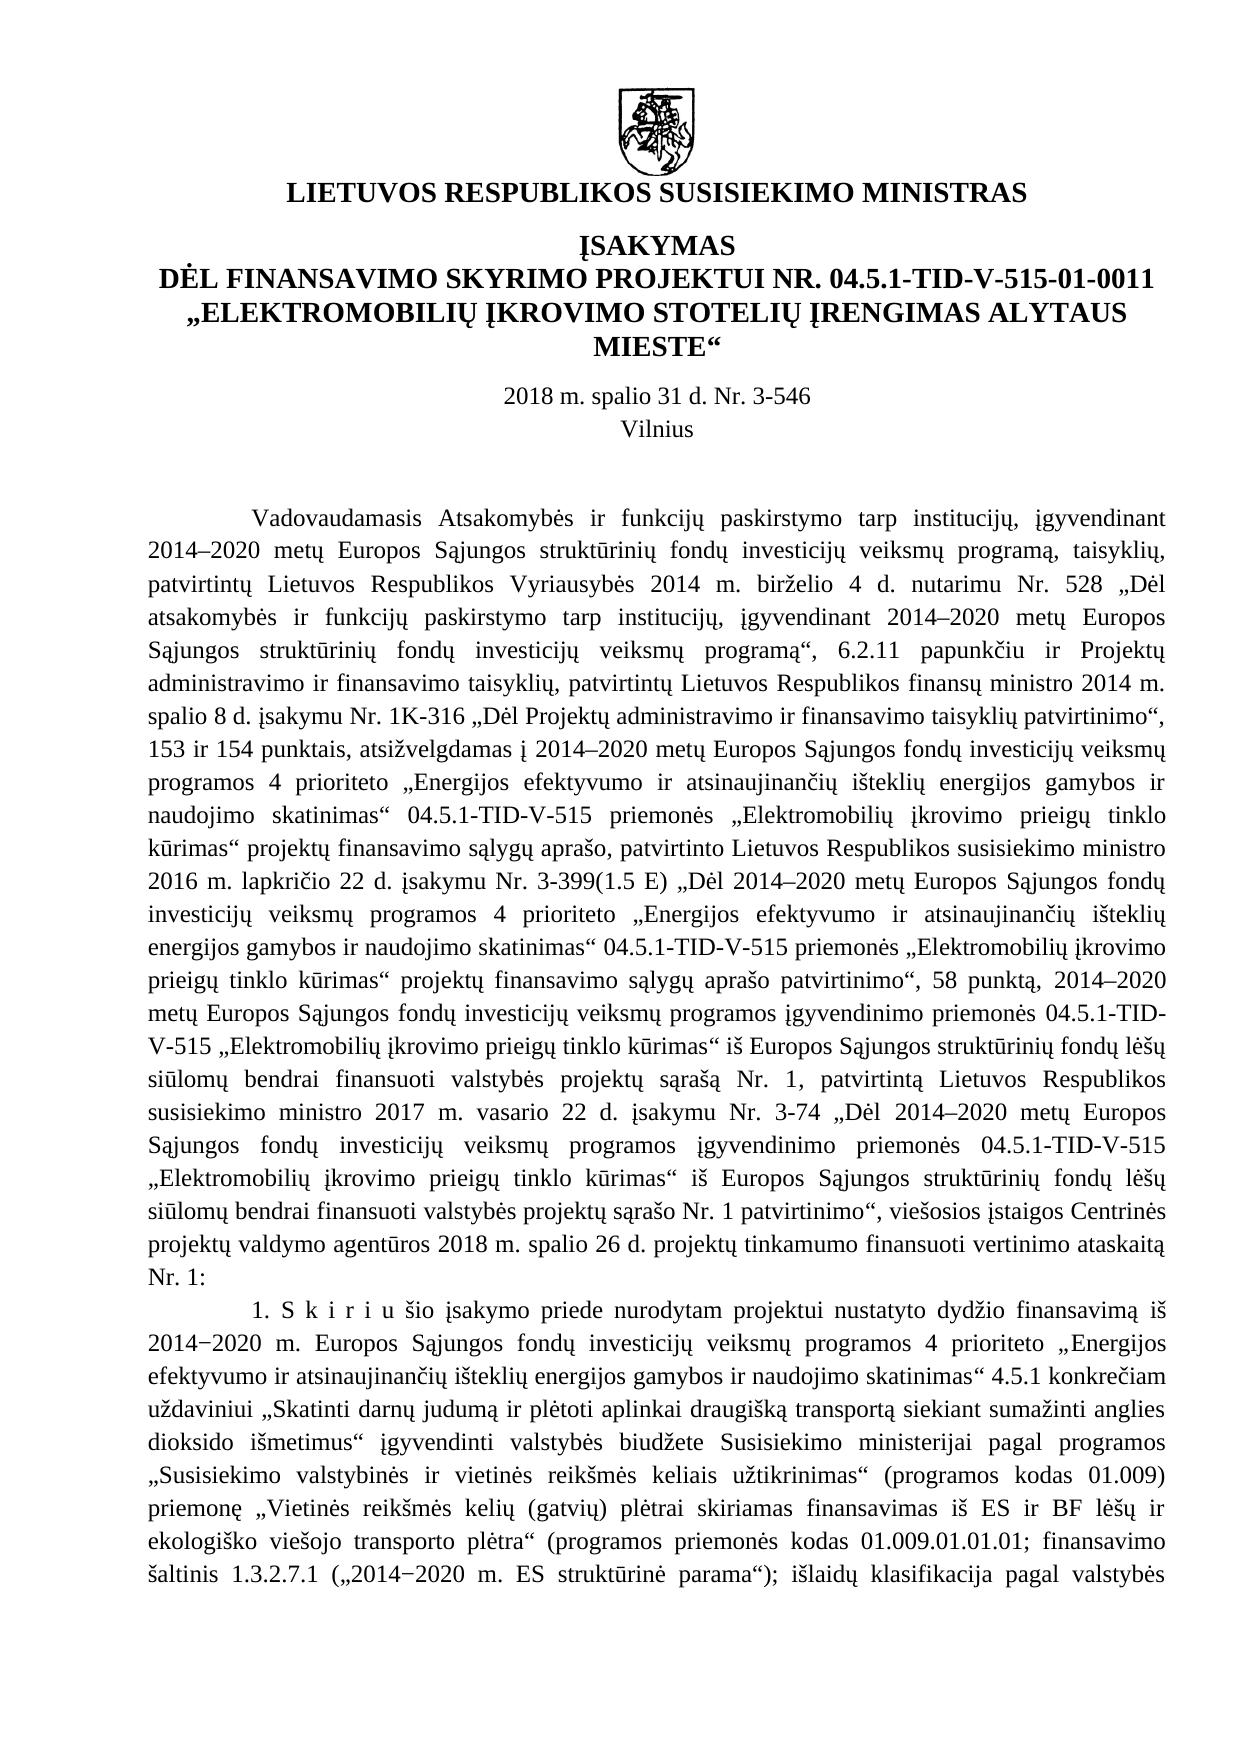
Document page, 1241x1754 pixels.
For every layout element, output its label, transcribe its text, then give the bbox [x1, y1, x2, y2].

text DĖL FINANSAVIMO SKYRIMO PROJEKTUI NR. 04.5.1-TID-V-515-01-0011 „ELEKTROMOBILIŲ ĮKROVIMO STOTELIŲ ĮRENGIMAS ALYTAUS MIESTE“ [148, 262, 1166, 362]
text LIETUVOS RESPUBLIKOS SUSISIEKIMO MINISTRAS [148, 175, 1166, 209]
text 1. Skiriu šio įsakymo priede nurodytam projektui nustatyto dydžio finansavimą iš 2014−2020 m. Europos Sąjungos fondų investicijų veiksmų programos 4 prioriteto „Energijos efektyvumo ir atsinaujinančių išteklių energijos gamybos ir naudojimo skatinimas“ 4.5.1 konkrečiam uždaviniui „Skatinti darnų judumą ir plėtoti aplinkai draugišką transportą siekiant sumažinti anglies dioksido išmetimus“ įgyvendinti valstybės biudžete Susisiekimo ministerijai pagal programos „Susisiekimo valstybinės ir vietinės reikšmės keliais užtikrinimas“ (programos kodas 01.009) priemonę „Vietinės reikšmės kelių (gatvių) plėtrai skiriamas finansavimas iš ES ir BF lėšų ir ekologiško viešojo transporto plėtra“ (programos priemonės kodas 01.009.01.01.01; finansavimo šaltinis 1.3.2.7.1 („2014−2020 m. ES struktūrinė parama“); išlaidų klasifikacija pagal valstybės [148, 1295, 1166, 1588]
text Vadovaudamasis Atsakomybės ir funkcijų paskirstymo tarp institucijų, įgyvendinant 2014–2020 metų Europos Sąjungos struktūrinių fondų investicijų veiksmų programą, taisyklių, patvirtintų Lietuvos Respublikos Vyriausybės 2014 m. birželio 4 d. nutarimu Nr. 528 „Dėl atsakomybės ir funkcijų paskirstymo tarp institucijų, įgyvendinant 2014–2020 metų Europos Sąjungos struktūrinių fondų investicijų veiksmų programą“, 6.2.11 papunkčiu ir Projektų administravimo ir finansavimo taisyklių, patvirtintų Lietuvos Respublikos finansų ministro 2014 m. spalio 8 d. įsakymu Nr. 1K-316 „Dėl Projektų administravimo ir finansavimo taisyklių patvirtinimo“, 153 ir 154 punktais, atsižvelgdamas į 2014–2020 metų Europos Sąjungos fondų investicijų veiksmų programos 4 prioriteto „Energijos efektyvumo ir atsinaujinančių išteklių energijos gamybos ir naudojimo skatinimas“ 04.5.1-TID-V-515 priemonės „Elektromobilių įkrovimo prieigų tinklo kūrimas“ projektų finansavimo sąlygų aprašo, patvirtinto Lietuvos Respublikos susisiekimo ministro 2016 m. lapkričio 22 d. įsakymu Nr. 3-399(1.5 E) „Dėl 2014–2020 metų Europos Sąjungos fondų investicijų veiksmų programos 4 prioriteto „Energijos efektyvumo ir atsinaujinančių išteklių energijos gamybos ir naudojimo skatinimas“ 04.5.1-TID-V-515 priemonės „Elektromobilių įkrovimo prieigų tinklo kūrimas“ projektų finansavimo sąlygų aprašo patvirtinimo“, 58 punktą, 2014–2020 metų Europos Sąjungos fondų investicijų veiksmų programos įgyvendinimo priemonės 04.5.1-TID-V-515 „Elektromobilių įkrovimo prieigų tinklo kūrimas“ iš Europos Sąjungos struktūrinių fondų lėšų siūlomų bendrai finansuoti valstybės projektų sąrašą Nr. 1, patvirtintą Lietuvos Respublikos susisiekimo ministro 2017 m. vasario 22 d. įsakymu Nr. 3-74 „Dėl 2014–2020 metų Europos Sąjungos fondų investicijų veiksmų programos įgyvendinimo priemonės 04.5.1-TID-V-515 „Elektromobilių įkrovimo prieigų tinklo kūrimas“ iš Europos Sąjungos struktūrinių fondų lėšų siūlomų bendrai finansuoti valstybės projektų sąrašo Nr. 1 patvirtinimo“, viešosios įstaigos Centrinės projektų valdymo agentūros 2018 m. spalio 26 d. projektų tinkamumo finansuoti vertinimo ataskaitą Nr. 1: [148, 503, 1166, 1291]
text Vilnius [148, 414, 1166, 443]
text ĮSAKYMAS [148, 228, 1166, 262]
text 2018 m. spalio 31 d. Nr. 3-546 [148, 381, 1166, 410]
